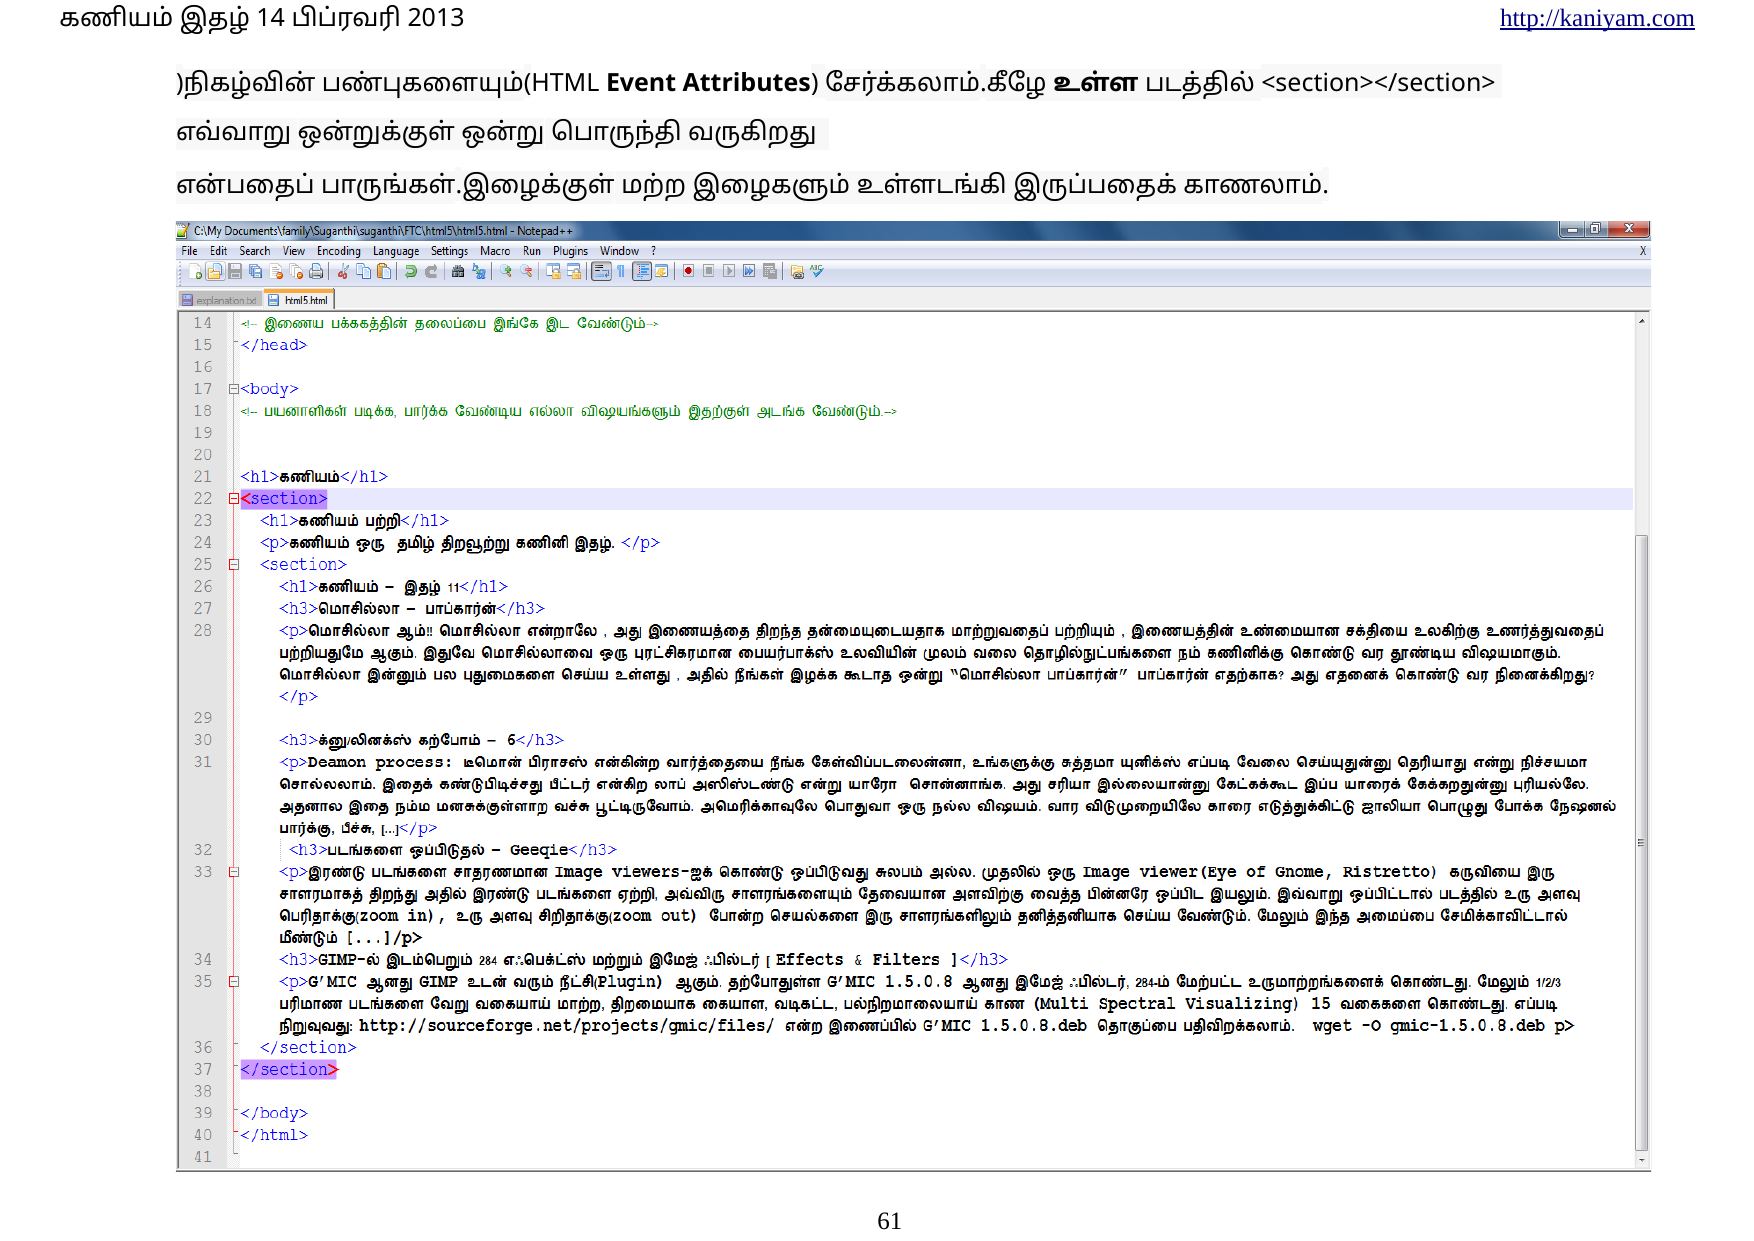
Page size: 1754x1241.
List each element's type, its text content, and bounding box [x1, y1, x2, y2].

picture [175, 221, 1652, 1172]
text )நிகழ்வின் பண்புகளையும்(HTML Event Attributes) சேர்க்கலாம்.கீழே உள்ள படத்தில் <section></section> எவ்வாறு ஒன்றுக்குள் ஒன்று பொருந்தி வருகிறது என்பதைப் பாருங்கள்.இழைக்குள் மற்ற இழைகளும் உள்ளடங்கி இருப்பதைக் காணலாம். [176, 64, 1695, 1172]
